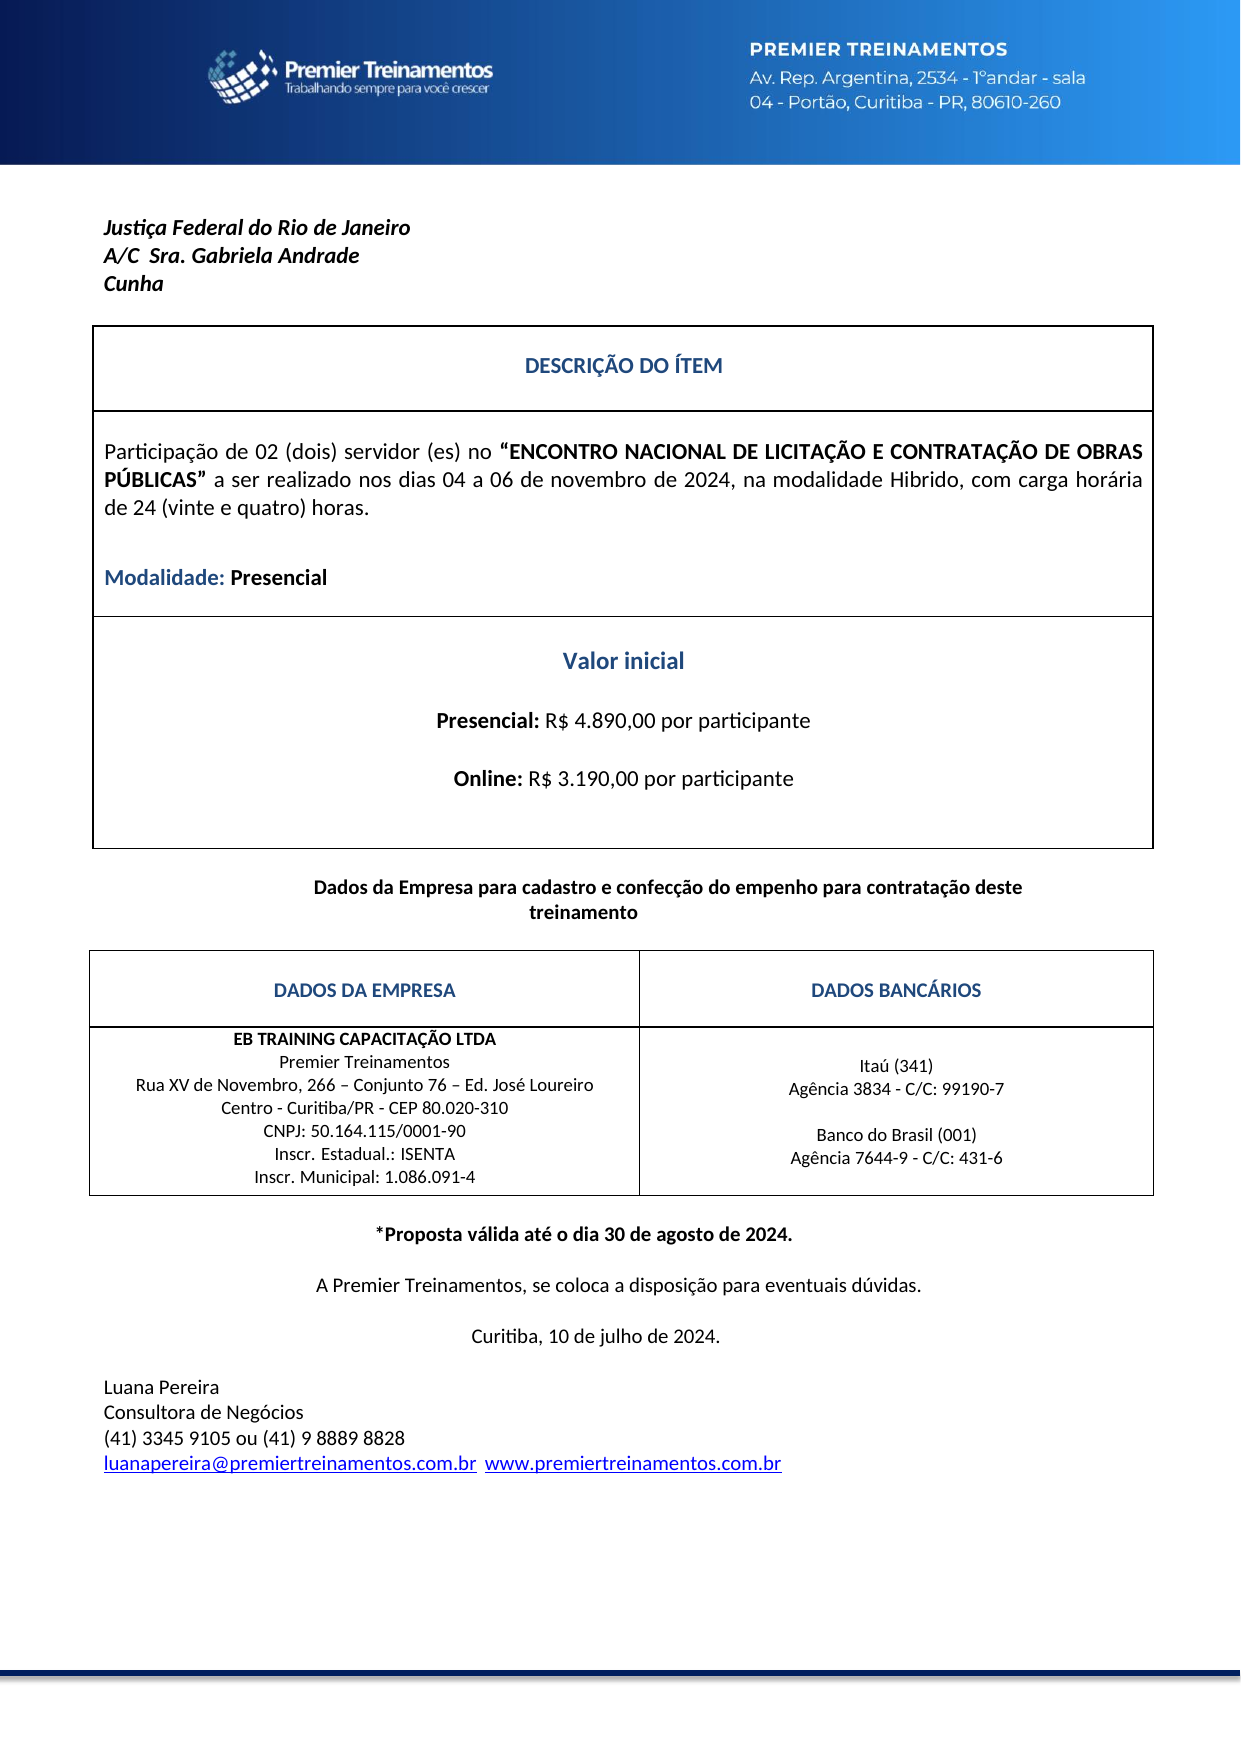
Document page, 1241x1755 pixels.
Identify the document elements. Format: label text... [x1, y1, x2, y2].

text treinamento [113, 899, 1053, 925]
text Dados da Empresa para cadastro e confecção do empenho para contratação deste [313, 874, 1241, 899]
table_cell EB TRAINING CAPACITAÇÃO LTDA Premier Treinamentos Rua XV de Novembro, 266 – Conjunto 76 – Ed. José Loureiro Centro - Curitiba/PR - CEP 80.020-310 CNPJ: 50.164.115/0001-90 Inscr. Estadual.: ISENTA Inscr. Municipal: 1.086.091-4 [90, 1028, 639, 1195]
table_header DADOS DA EMPRESA [90, 951, 639, 1026]
text luanapereira@premiertreinamentos.com.br www.premiertreinamentos.com.br [103, 1450, 1241, 1475]
text *Proposta válida até o dia 30 de agosto de 2024. [114, 1221, 1053, 1247]
table_header DADOS BANCÁRIOS [640, 951, 1153, 1026]
table_header DESCRIÇÃO DO ÍTEM [94, 327, 1152, 410]
text A Premier Treinamentos, se coloca a disposição para eventuais dúvidas. [316, 1272, 1241, 1297]
text (41) 3345 9105 ou (41) 9 8889 8828 [103, 1425, 1241, 1450]
text Curitiba, 10 de julho de 2024. [138, 1323, 1053, 1348]
text Justiça Federal do Rio de Janeiro A/C Sra. Gabriela Andrade Cunha [103, 213, 426, 297]
text Luana Pereira Consultora de Negócios [103, 1374, 305, 1425]
table_cell Participação de 02 (dois) servidor (es) no “ENCONTRO NACIONAL DE LICITAÇÃO E CONTRATAÇÃO DE OBRAS PÚBLICAS” a ser realizado nos dias 04 a 06 de novembro de 2024, na modalidade Hibrido, com carga horária de 24 (vinte e quatro) horas. Modalidade: Presencial [94, 412, 1152, 616]
table_cell Itaú (341) Agência 3834 - C/C: 99190-7 Banco do Brasil (001) Agência 7644-9 - C/C: 431-6 [640, 1028, 1153, 1195]
table_cell Valor inicial Presencial: R$ 4.890,00 por participante Online: R$ 3.190,00 por participante [94, 617, 1152, 848]
